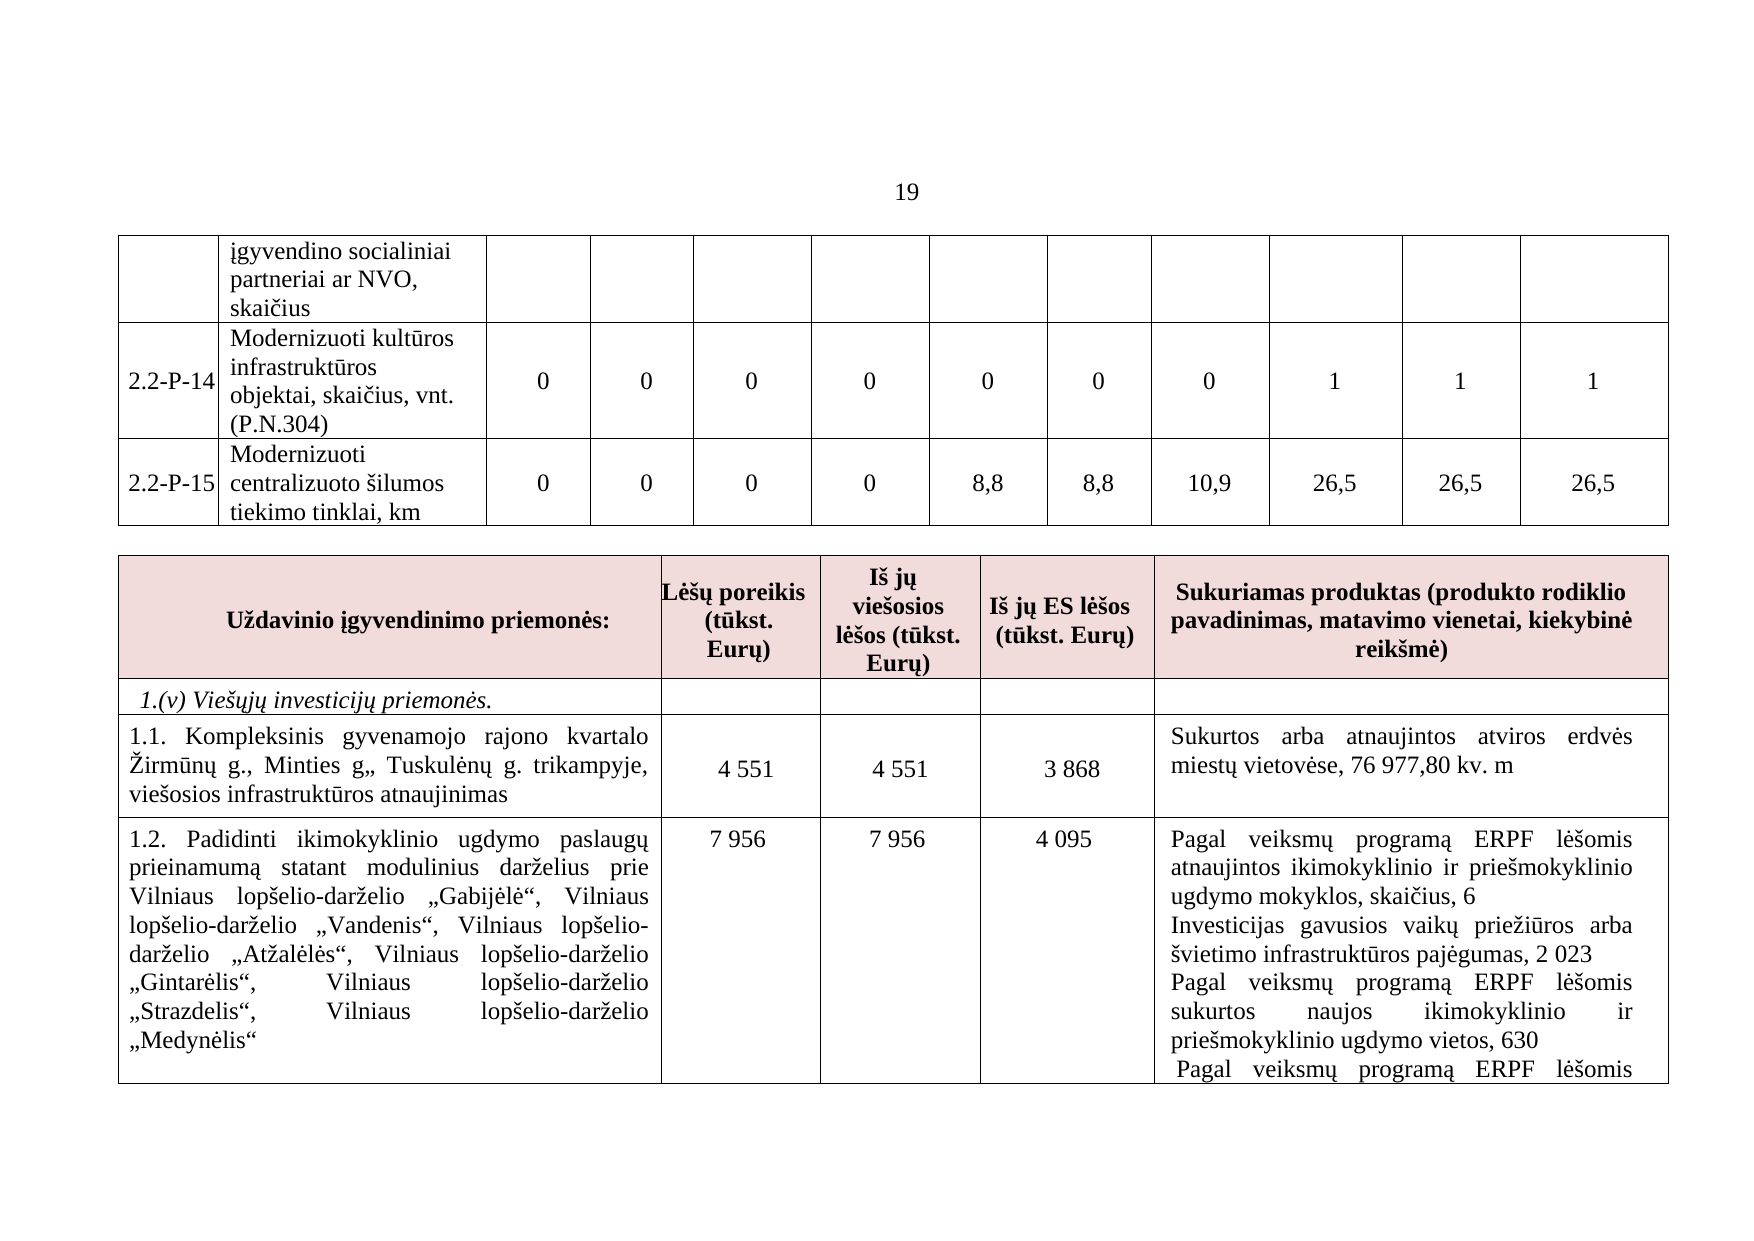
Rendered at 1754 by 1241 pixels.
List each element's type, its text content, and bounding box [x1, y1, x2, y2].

table_cell 4 551 [821, 715, 980, 817]
table_cell [812, 236, 929, 322]
table_cell 0 [591, 439, 693, 525]
table_cell [821, 679, 980, 714]
table_cell 1.(v) Viešųjų investicijų priemonės. [119, 679, 661, 714]
table_cell 3 868 [981, 715, 1154, 817]
table_cell [1270, 236, 1402, 322]
table_cell 2.2-P-14 [119, 323, 218, 438]
table_cell 4 551 [662, 715, 820, 817]
table_cell [1048, 236, 1151, 322]
table_cell 26,5 [1270, 439, 1402, 525]
table_cell 26,5 [1403, 439, 1520, 525]
table_cell 7 956 [821, 818, 980, 1083]
table_cell [1403, 236, 1520, 322]
table_cell 8,8 [1048, 439, 1151, 525]
table_cell 1 [1403, 323, 1520, 438]
table_header Uždavinio įgyvendinimo priemonės: [119, 556, 661, 678]
table_cell Pagal veiksmų programą ERPF lėšomis atnaujintos ikimokyklinio ir priešmokyklinio ugdymo mokyklos, skaičius, 6 Investicijas gavusios vaikų priežiūros arba švietimo infrastruktūros pajėgumas, 2 023 Pagal veiksmų programą ERPF lėšomis sukurtos naujos ikimokyklinio ir priešmokyklinio ugdymo vietos, 630 Pagal veiksmų programą ERPF lėšomis [1155, 818, 1668, 1083]
table_cell [1521, 236, 1668, 322]
table_cell [487, 236, 590, 322]
table_cell [1152, 236, 1269, 322]
table_cell 10,9 [1152, 439, 1269, 525]
table_cell 7 956 [662, 818, 820, 1083]
table_cell [981, 679, 1154, 714]
table_cell 1.2. Padidinti ikimokyklinio ugdymo paslaugų prieinamumą statant modulinius darželius prie Vilniaus lopšelio-darželio „Gabijėlė“, Vilniaus lopšelio-darželio „Vandenis“, Vilniaus lopšelio-darželio „Atžalėlės“, Vilniaus lopšelio-darželio „Gintarėlis“, Vilniaus lopšelio-darželio „Strazdelis“, Vilniaus lopšelio-darželio „Medynėlis“ [119, 818, 661, 1083]
table_cell 0 [487, 323, 590, 438]
table_header Lėšų poreikis (tūkst. Eurų) [662, 556, 820, 678]
table_cell 0 [1152, 323, 1269, 438]
table_cell 0 [812, 323, 929, 438]
table_header Iš jų viešosios lėšos (tūkst. Eurų) [821, 556, 980, 678]
table_cell 0 [694, 439, 811, 525]
table_cell 2.2-P-15 [119, 439, 218, 525]
table_cell Modernizuoti kultūros infrastruktūros objektai, skaičius, vnt. (P.N.304) [219, 323, 486, 438]
table_cell 1 [1270, 323, 1402, 438]
table_cell 0 [1048, 323, 1151, 438]
table_cell [694, 236, 811, 322]
table_cell įgyvendino socialiniai partneriai ar NVO, skaičius [219, 236, 486, 322]
table_cell 1.1. Kompleksinis gyvenamojo rajono kvartalo Žirmūnų g., Minties g„ Tuskulėnų g. trikampyje, viešosios infrastruktūros atnaujinimas [119, 715, 661, 817]
table_cell 26,5 [1521, 439, 1668, 525]
table_cell 0 [694, 323, 811, 438]
table_header Iš jų ES lėšos (tūkst. Eurų) [981, 556, 1154, 678]
table_cell 8,8 [930, 439, 1047, 525]
table_cell 0 [930, 323, 1047, 438]
table_cell Modernizuoti centralizuoto šilumos tiekimo tinklai, km [219, 439, 486, 525]
table_cell [591, 236, 693, 322]
table_cell [119, 236, 218, 322]
table_cell 0 [812, 439, 929, 525]
table_cell [662, 679, 820, 714]
table_cell 0 [591, 323, 693, 438]
table_cell [1155, 679, 1668, 714]
table_cell 4 095 [981, 818, 1154, 1083]
table_header Sukuriamas produktas (produkto rodiklio pavadinimas, matavimo vienetai, kiekybinė reikšmė) [1155, 556, 1668, 678]
table_cell [930, 236, 1047, 322]
table_cell 0 [487, 439, 590, 525]
table_cell 1 [1521, 323, 1668, 438]
table_cell Sukurtos arba atnaujintos atviros erdvės miestų vietovėse, 76 977,80 kv. m [1155, 715, 1668, 817]
